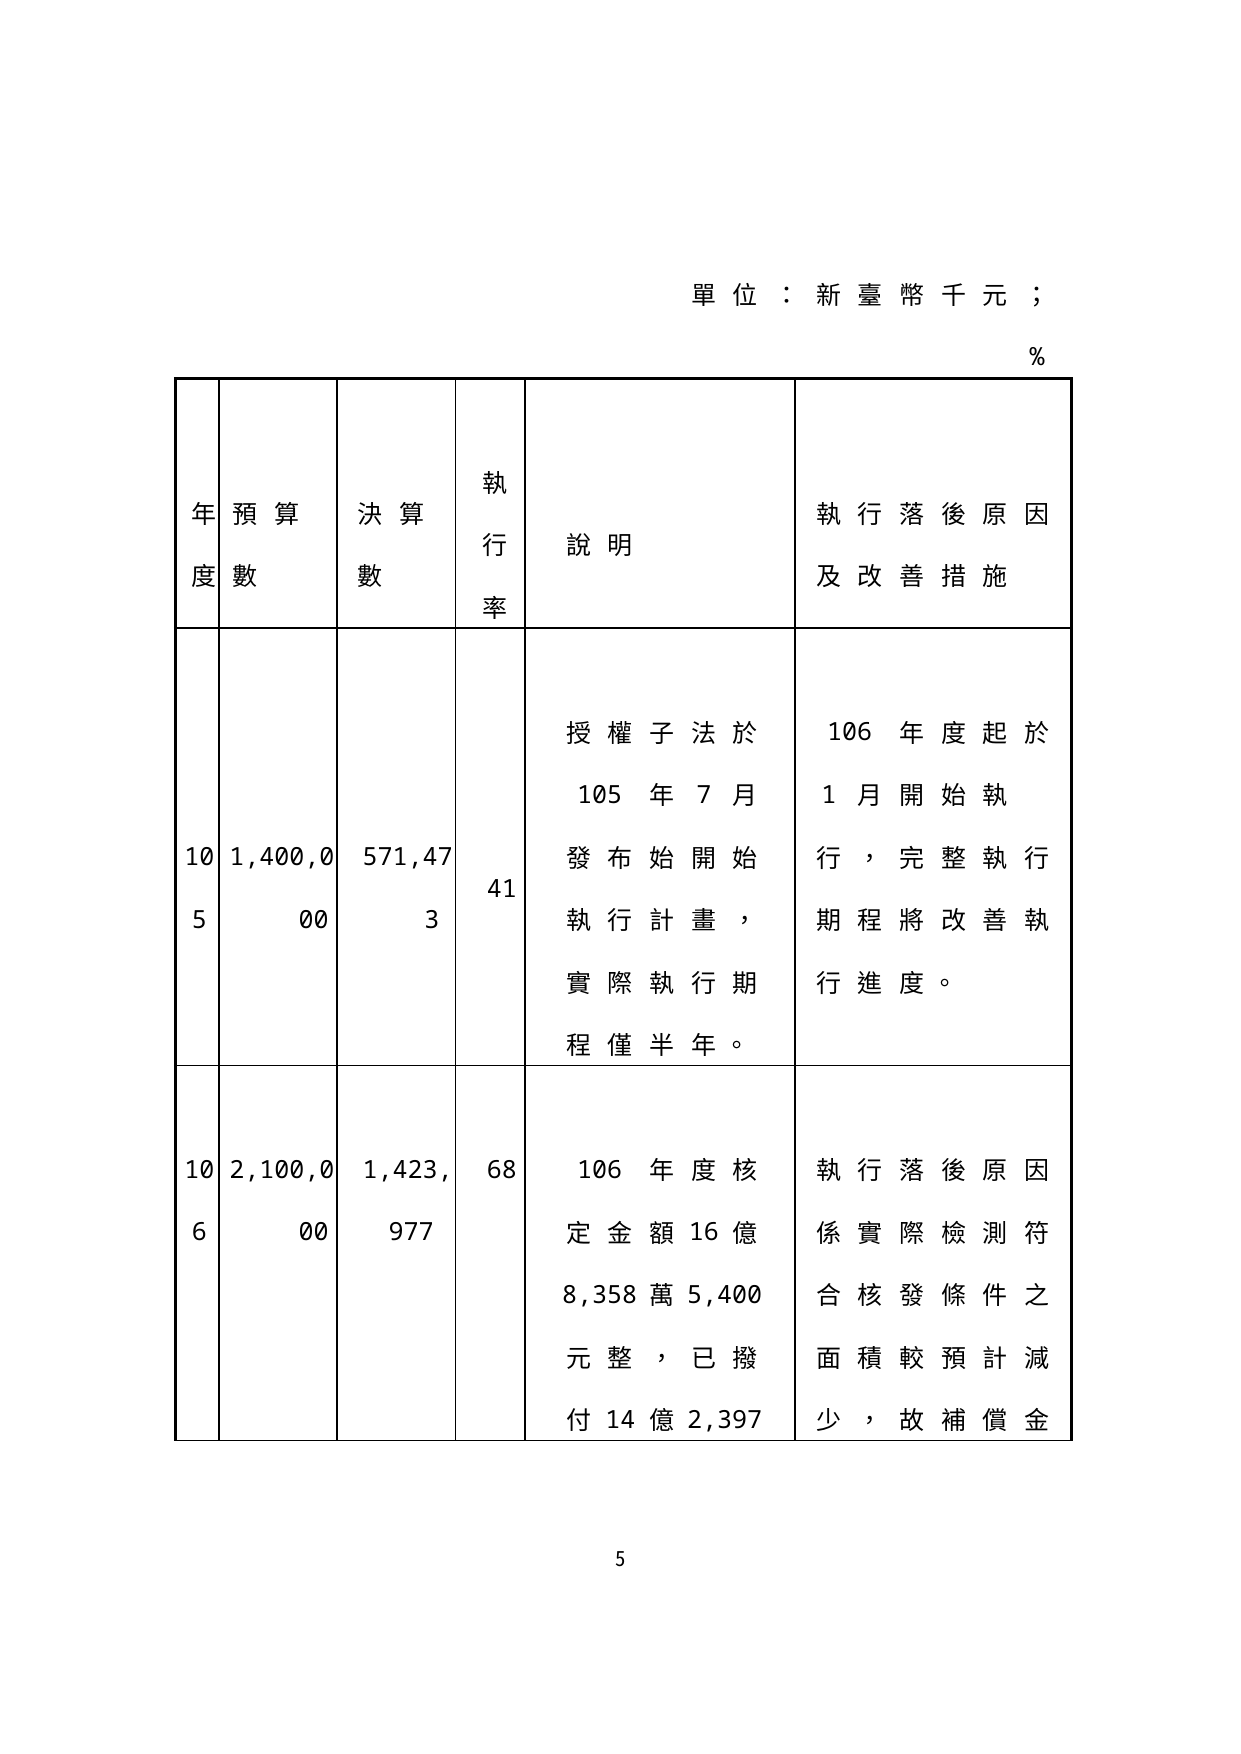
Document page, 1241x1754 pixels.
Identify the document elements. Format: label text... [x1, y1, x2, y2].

table_cell 2,100,000 [220, 1066, 336, 1439]
table_header 執行落後原因 及改善措施 [796, 380, 1070, 627]
text 單位：新臺幣千元；% [183, 252, 1058, 377]
table_header 執行率 [456, 380, 524, 627]
table_cell 68 [456, 1066, 524, 1439]
table_cell 1,423,977 [338, 1066, 455, 1439]
table_cell 106年度核定金額16億8,358萬5,400元整，已撥付14億2,397 [526, 1066, 794, 1439]
table_cell 571,473 [338, 629, 455, 1064]
table_cell 105 [177, 629, 218, 1064]
table_cell 106年度起於1月開始執行，完整執行期程將改善執行進度。 [796, 629, 1070, 1064]
table_cell 授權子法於105年7月發布始開始執行計畫，實際執行期程僅半年。 [526, 629, 794, 1064]
table_cell 1,400,000 [220, 629, 336, 1064]
table_header 預算數 [220, 380, 336, 627]
table_header 說明 [526, 380, 794, 627]
table_cell 41 [456, 629, 524, 1064]
table_header 年度 [177, 380, 218, 627]
table_header 決算數 [338, 380, 455, 627]
table_cell 執行落後原因係實際檢測符合核發條件之面積較預計減少，故補償金 [796, 1066, 1070, 1439]
table_cell 106 [177, 1066, 218, 1439]
